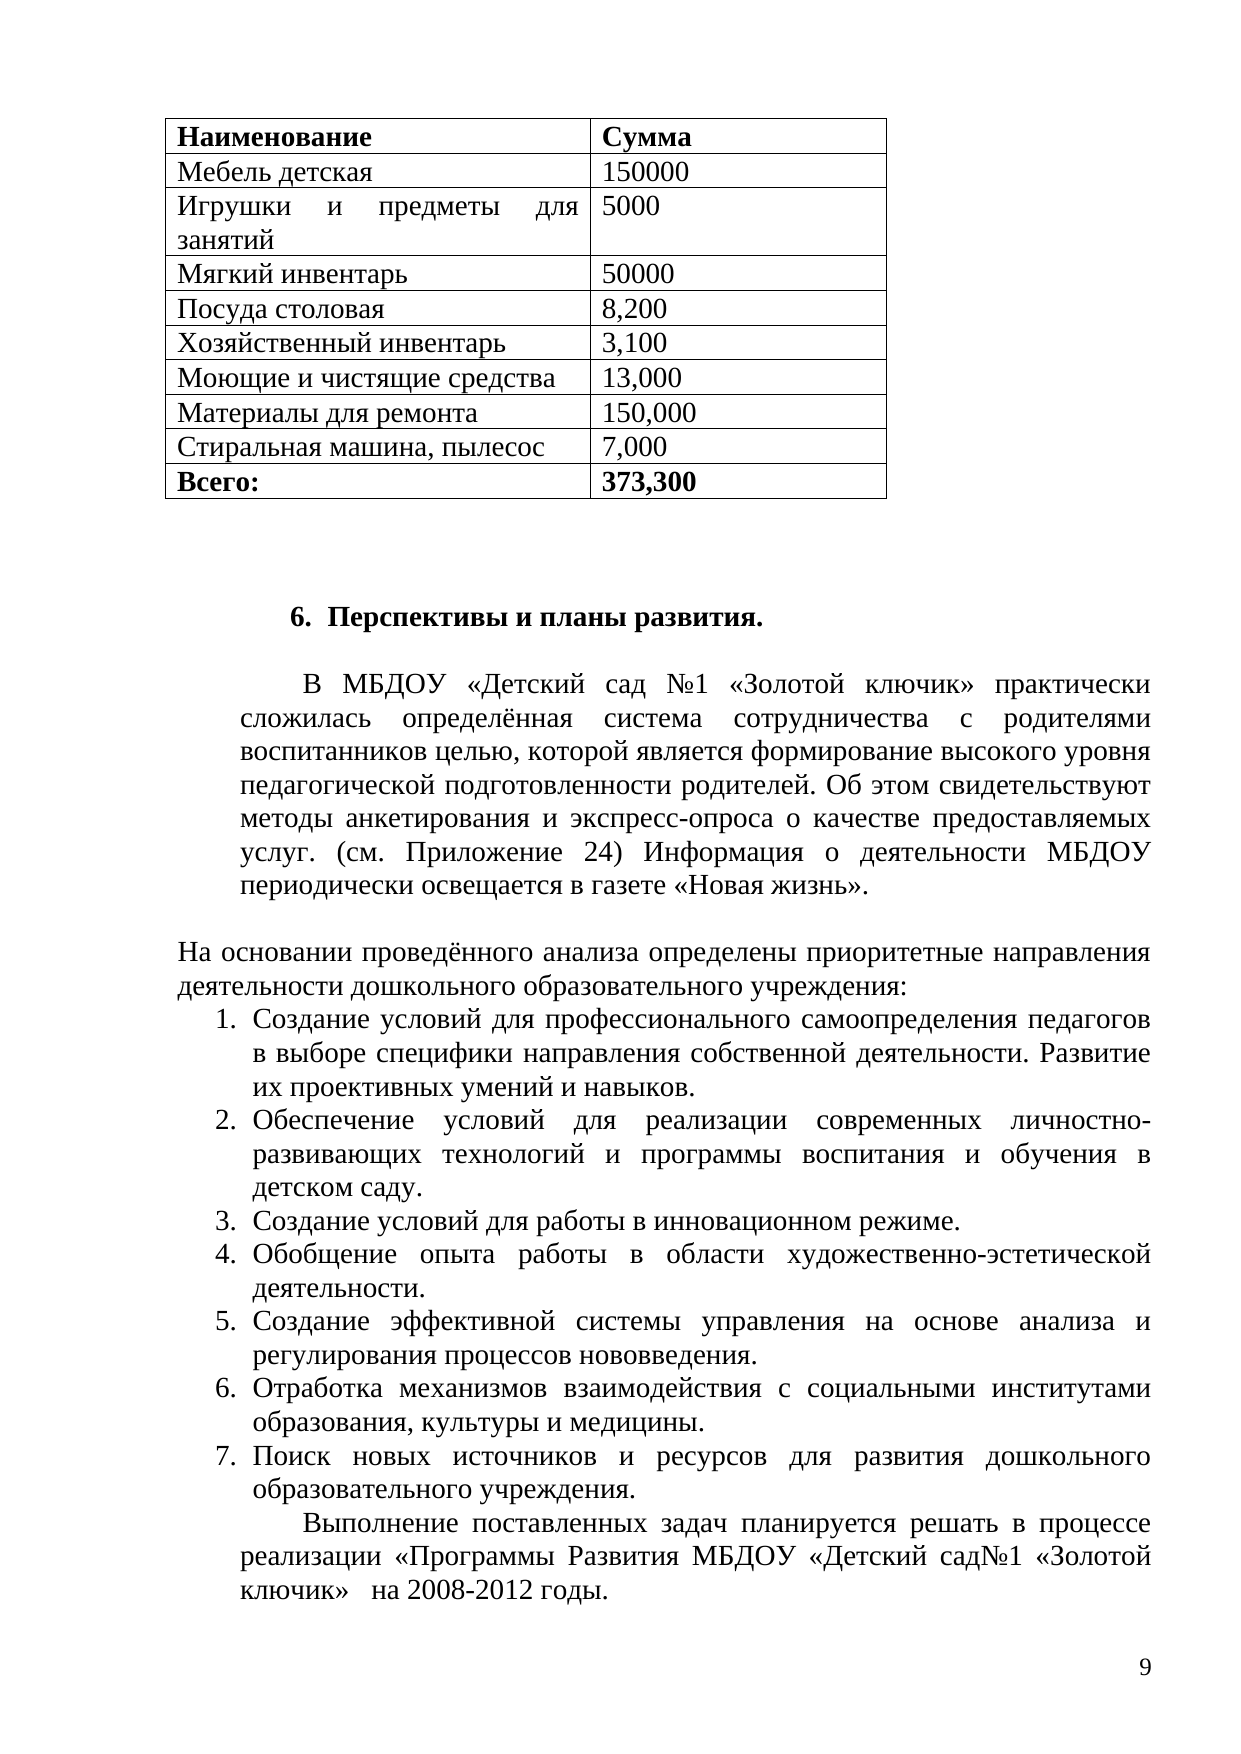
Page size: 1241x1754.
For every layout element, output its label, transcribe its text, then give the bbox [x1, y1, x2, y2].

table_cell 373,300 [591, 464, 886, 497]
table_header Сумма [591, 119, 886, 153]
table_cell 50000 [591, 256, 886, 290]
table_cell 7,000 [591, 429, 886, 463]
table_cell Мягкий инвентарь [166, 256, 590, 290]
table_cell Моющие и чистящие средства [166, 360, 590, 394]
list Создание условий для профессионального самоопределения педагогов в выборе специфики направления собственной деятельности. Развитие их проективных умений и навыков. [215, 1002, 1152, 1102]
list Создание эффективной системы управления на основе анализа и регулирования процессов нововведения. [215, 1303, 1152, 1371]
table_cell Стиральная машина, пылесос [166, 429, 590, 463]
table_cell 150,000 [591, 395, 886, 428]
table_cell Всего: [166, 464, 590, 497]
table_cell Мебель детская [166, 154, 590, 187]
text В МБДОУ «Детский сад №1 «Золотой ключик» практически сложилась определённая система сотрудничества с родителями воспитанников целью, которой является формирование высокого уровня педагогической подготовленности родителей. Об этом свидетельствуют методы анкетирования и экспресс-опроса о качестве предоставляемых услуг. (см. Приложение 24) Информация о деятельности МБДОУ периодически освещается в газете «Новая жизнь». [240, 666, 1152, 901]
list Отработка механизмов взаимодействия с социальными институтами образования, культуры и медицины. [215, 1371, 1152, 1438]
list Обобщение опыта работы в области художественно-эстетической деятельности. [215, 1236, 1152, 1303]
list Создание условий для работы в инновационном режиме. [215, 1203, 1152, 1236]
list Перспективы и планы развития. [290, 599, 1152, 633]
text На основании проведённого анализа определены приоритетные направления деятельности дошкольного образовательного учреждения: [177, 934, 1152, 1002]
text Выполнение поставленных задач планируется решать в процессе реализации «Программы Развития МБДОУ «Детский сад№1 «Золотой ключик» на 2008-2012 годы. [240, 1505, 1152, 1605]
table_cell Игрушки и предметы для занятий [166, 188, 590, 255]
table_cell 13,000 [591, 360, 886, 394]
table_cell Хозяйственный инвентарь [166, 326, 590, 359]
table_header Наименование [166, 119, 590, 153]
table_cell 5000 [591, 188, 886, 255]
table_cell Посуда столовая [166, 291, 590, 324]
table_cell 150000 [591, 154, 886, 187]
table_cell 3,100 [591, 326, 886, 359]
table_cell Материалы для ремонта [166, 395, 590, 428]
table_cell 8,200 [591, 291, 886, 324]
list Поиск новых источников и ресурсов для развития дошкольного образовательного учреждения. [215, 1438, 1152, 1505]
list Обеспечение условий для реализации современных личностно-развивающих технологий и программы воспитания и обучения в детском саду. [215, 1102, 1152, 1203]
